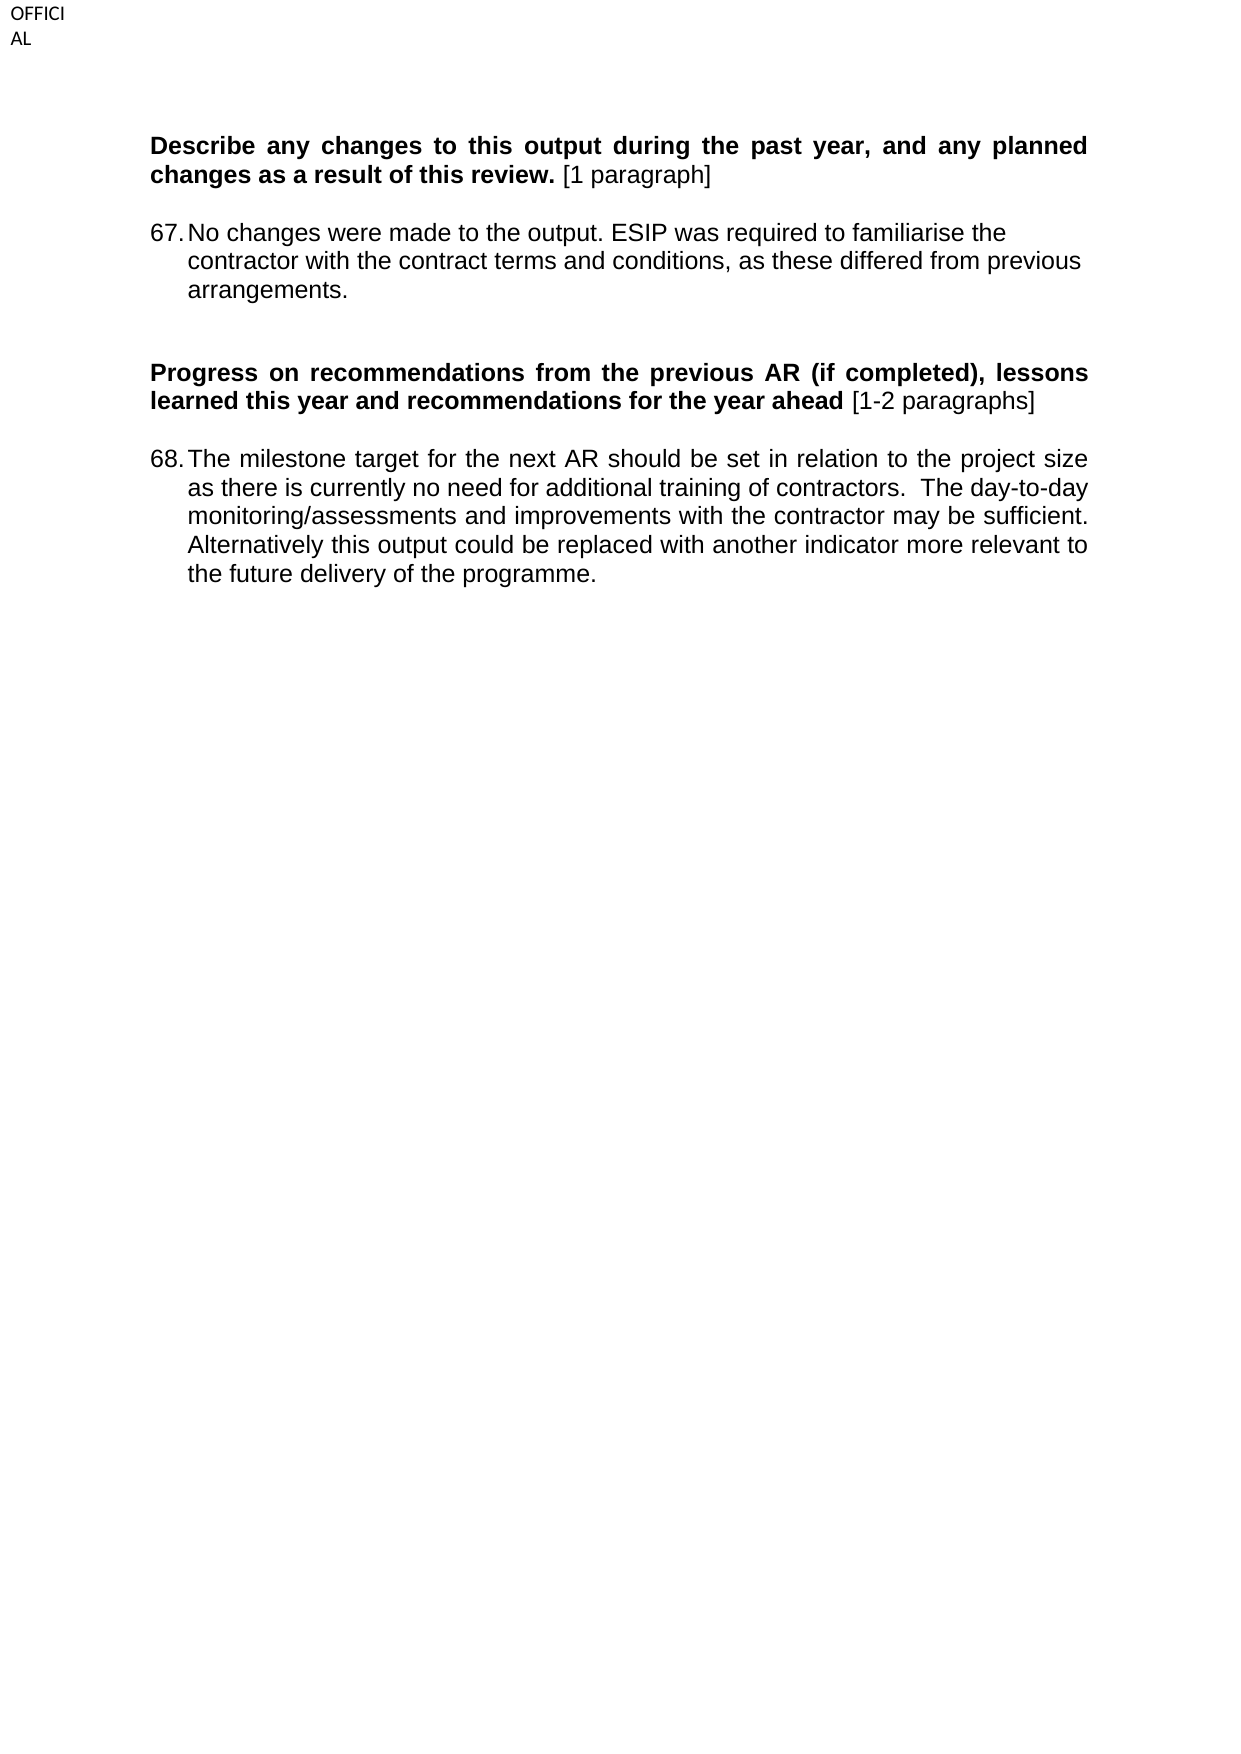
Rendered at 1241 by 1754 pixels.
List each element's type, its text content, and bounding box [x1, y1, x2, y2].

text Progress on recommendations from the previous AR (if completed), lessons learned this year and recommendations for the year ahead [1-2 paragraphs] [150, 357, 1090, 415]
text Describe any changes to this output during the past year, and any planned changes as a result of this review. [1 paragraph] [150, 131, 1090, 189]
list No changes were made to the output. ESIP was required to familiarise the contractor with the contract terms and conditions, as these differed from previous arrangements. [150, 217, 1090, 304]
list The milestone target for the next AR should be set in relation to the project size as there is currently no need for additional training of contractors. The day-to-day monitoring/assessments and improvements with the contractor may be sufficient. Alternatively this output could be replaced with another indicator more relevant to the future delivery of the programme. [150, 444, 1090, 587]
